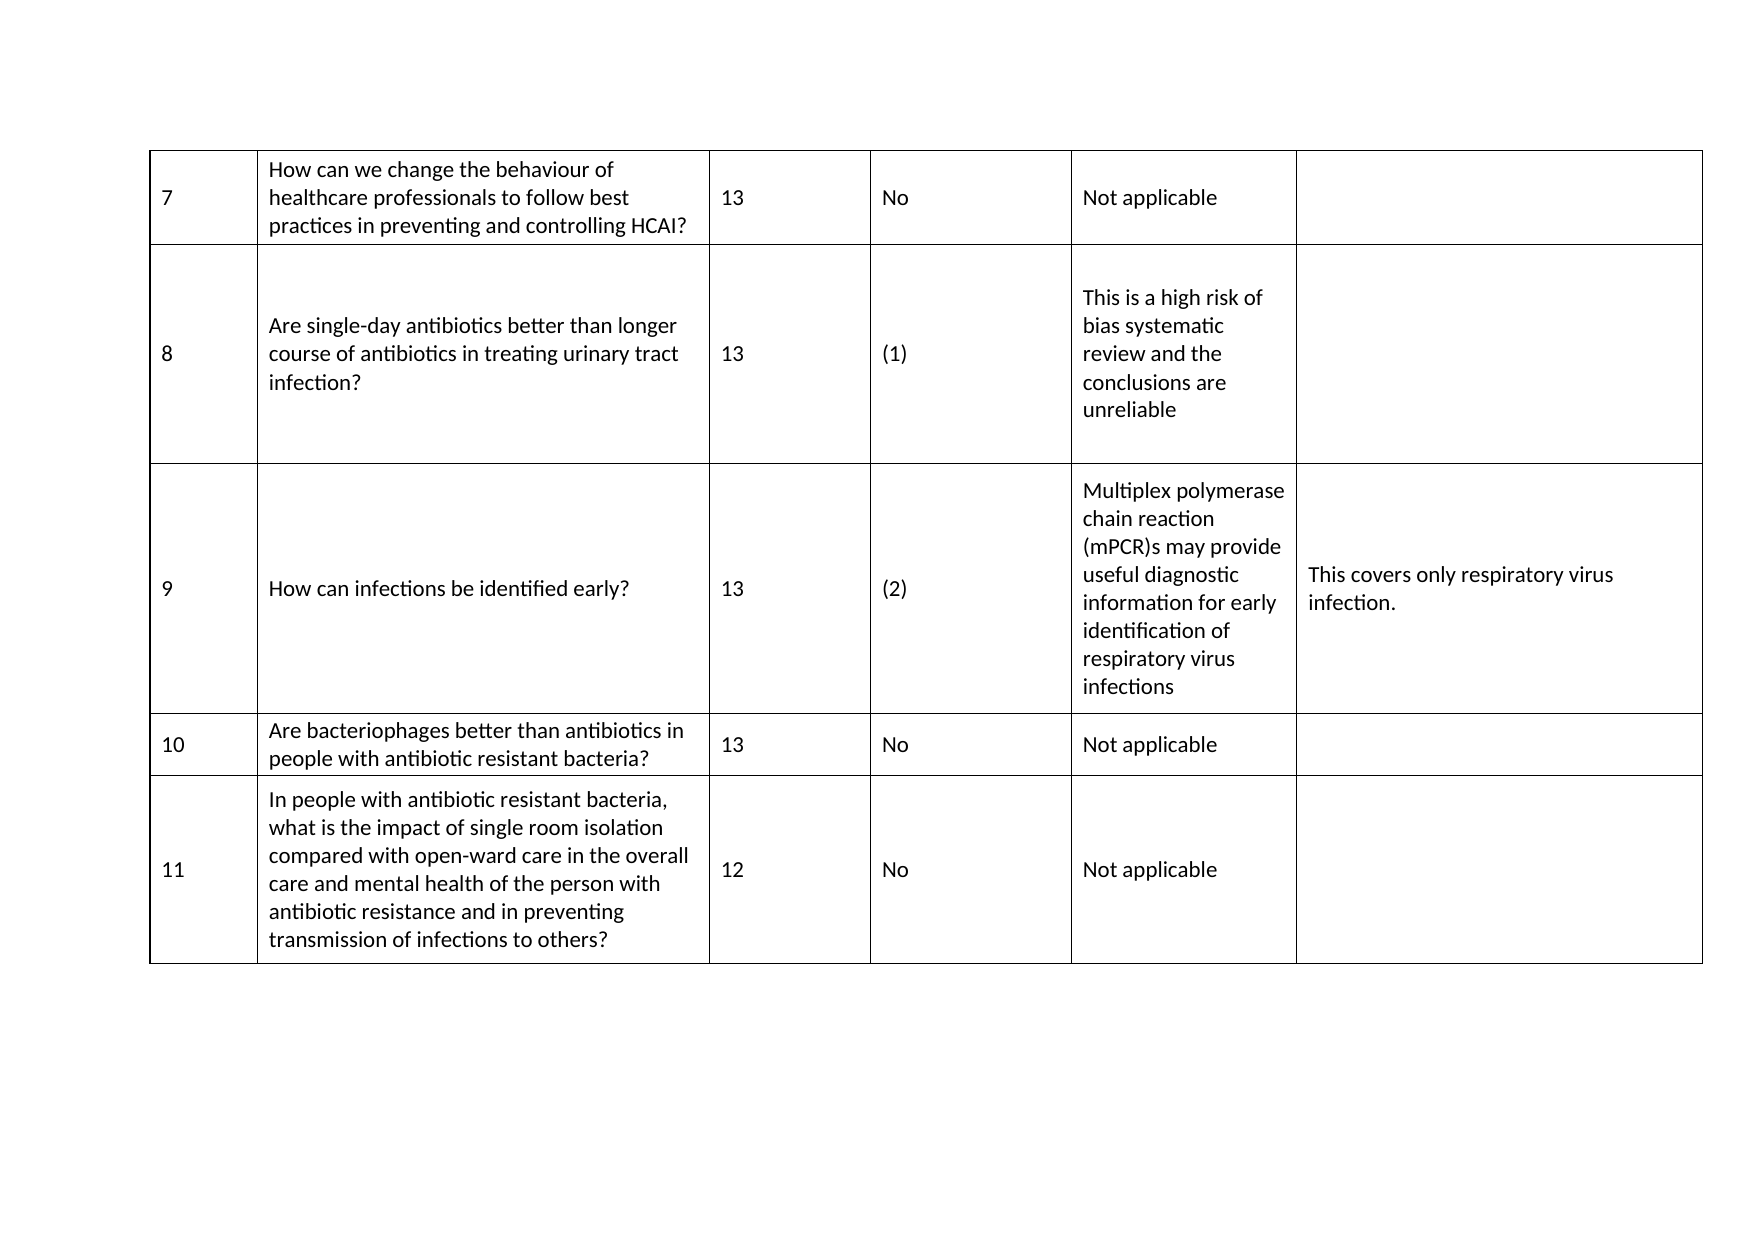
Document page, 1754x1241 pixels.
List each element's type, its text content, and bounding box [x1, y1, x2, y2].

table_cell No [871, 151, 1071, 244]
table_cell No [871, 714, 1071, 775]
table_cell Multiplex polymerase chain reaction (mPCR)s may provide useful diagnostic information for early identification of respiratory virus infections [1072, 464, 1296, 712]
table_cell Are single-day antibiotics better than longer course of antibiotics in treating urinary tract infection? [258, 245, 709, 462]
table_cell [1297, 776, 1702, 962]
table_cell This covers only respiratory virus infection. [1297, 464, 1702, 712]
table_cell 13 [710, 151, 870, 244]
table_cell 12 [710, 776, 870, 962]
table_cell [1297, 245, 1702, 462]
table_cell [1297, 714, 1702, 775]
table_cell 8 [151, 245, 257, 462]
table_cell How can we change the behaviour of healthcare professionals to follow best practices in preventing and controlling HCAI? [258, 151, 709, 244]
table_cell [1297, 151, 1702, 244]
table_cell In people with antibiotic resistant bacteria, what is the impact of single room isolation compared with open-ward care in the overall care and mental health of the person with antibiotic resistance and in preventing transmission of infections to others? [258, 776, 709, 962]
table_cell 7 [151, 151, 257, 244]
table_cell (2) [871, 464, 1071, 712]
table_cell 10 [151, 714, 257, 775]
table_cell How can infections be identified early? [258, 464, 709, 712]
table_cell Not applicable [1072, 151, 1296, 244]
table_cell Not applicable [1072, 776, 1296, 962]
table_cell This is a high risk of bias systematic review and the conclusions are unreliable [1072, 245, 1296, 462]
table_cell 11 [151, 776, 257, 962]
table_cell 9 [151, 464, 257, 712]
table_cell 13 [710, 464, 870, 712]
table_cell (1) [871, 245, 1071, 462]
table_cell 13 [710, 714, 870, 775]
table_cell No [871, 776, 1071, 962]
table_cell Not applicable [1072, 714, 1296, 775]
table_cell Are bacteriophages better than antibiotics in people with antibiotic resistant bacteria? [258, 714, 709, 775]
table_cell 13 [710, 245, 870, 462]
